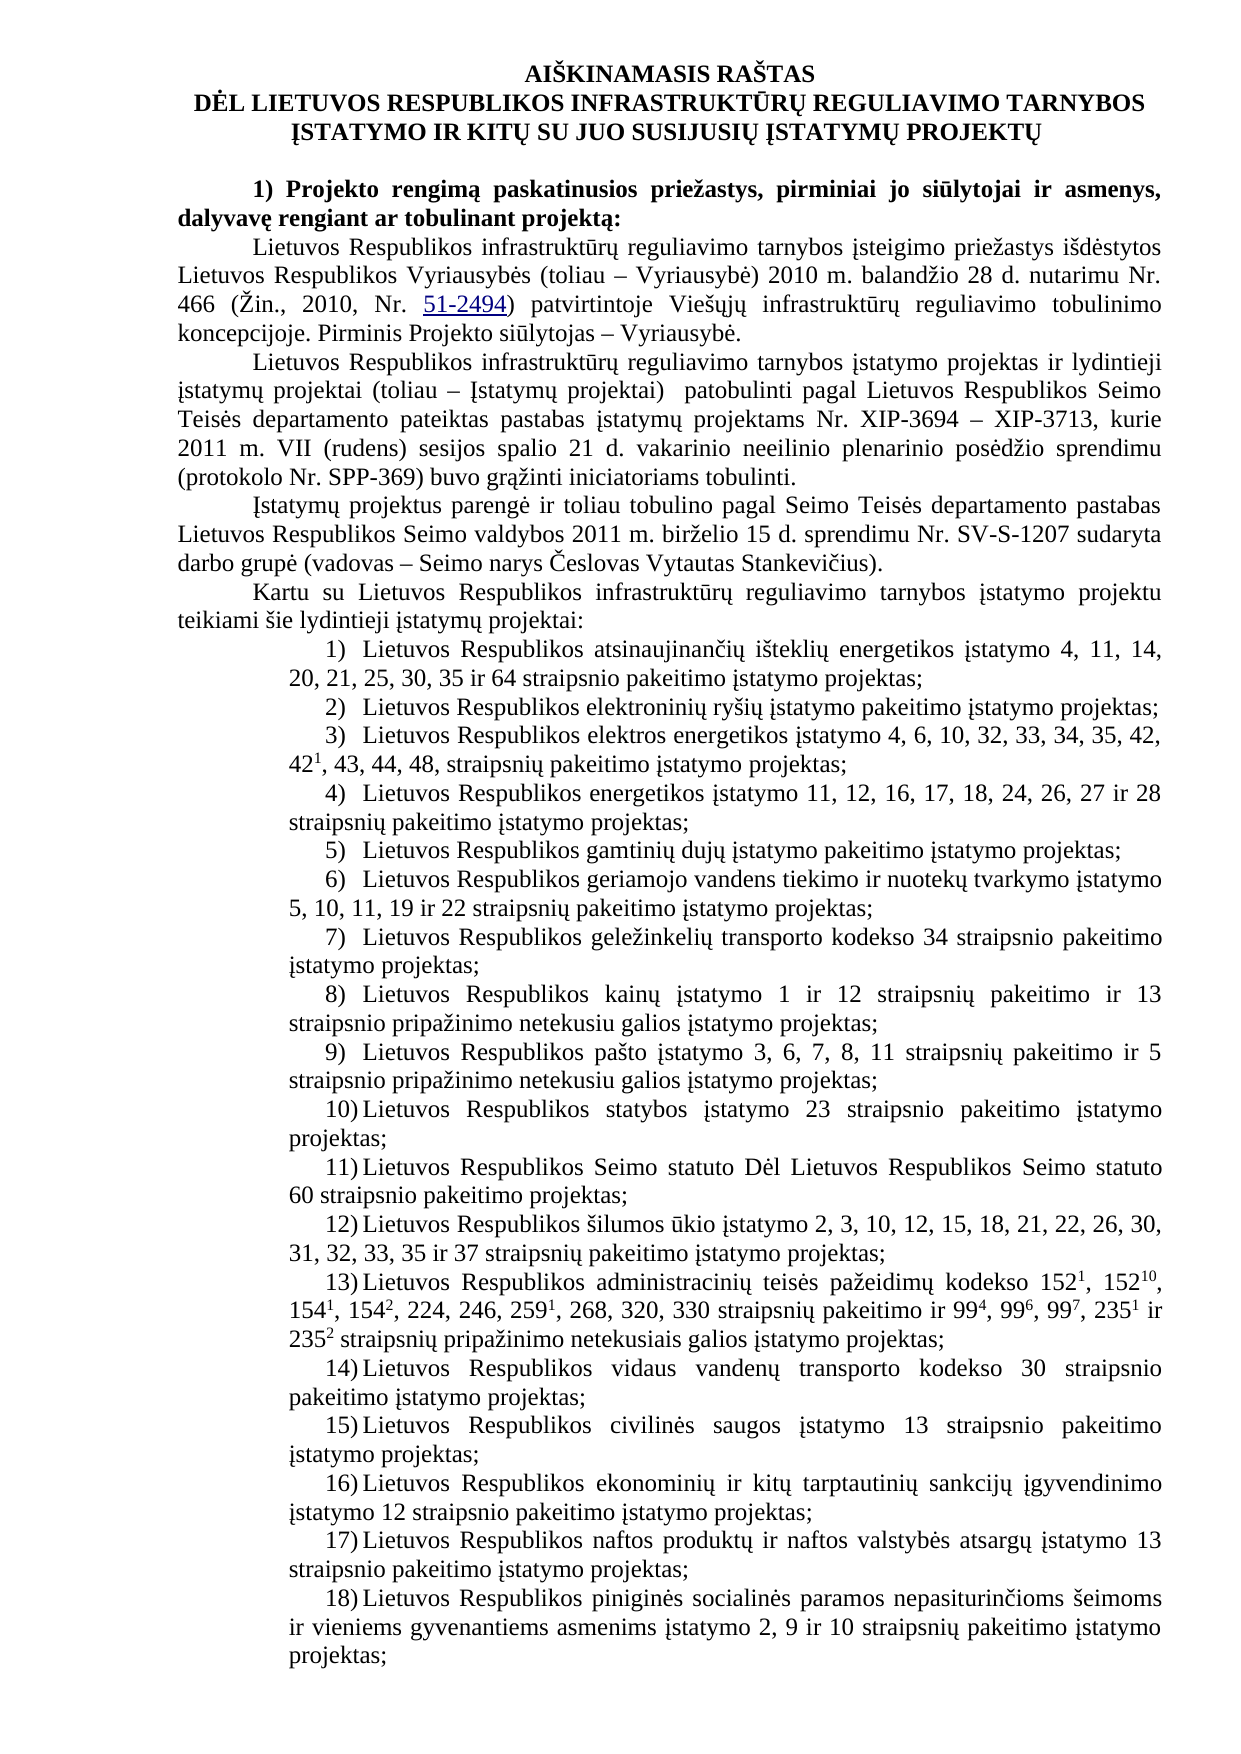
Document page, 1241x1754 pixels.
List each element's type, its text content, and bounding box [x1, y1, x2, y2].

list Lietuvos Respublikos piniginės socialinės paramos nepasiturinčioms šeimoms ir vieniems gyvenantiems asmenims įstatymo 2, 9 ir 10 straipsnių pakeitimo įstatymo projektas; [251, 1583, 1162, 1669]
list Lietuvos Respublikos ekonominių ir kitų tarptautinių sankcijų įgyvendinimo įstatymo 12 straipsnio pakeitimo įstatymo projektas; [251, 1468, 1162, 1525]
list Lietuvos Respublikos elektroninių ryšių įstatymo pakeitimo įstatymo projektas; [251, 692, 1162, 720]
list Lietuvos Respublikos gamtinių dujų įstatymo pakeitimo įstatymo projektas; [251, 835, 1162, 864]
text 1) Projekto rengimą paskatinusios priežastys, pirminiai jo siūlytojai ir asmenys, dalyvavę rengiant ar tobulinant projektą: [177, 174, 1162, 232]
list Lietuvos Respublikos geležinkelių transporto kodekso 34 straipsnio pakeitimo įstatymo projektas; [251, 922, 1162, 979]
text Kartu su Lietuvos Respublikos infrastruktūrų reguliavimo tarnybos įstatymo projektu teikiami šie lydintieji įstatymų projektai: [177, 577, 1162, 634]
text Įstatymų projektus parengė ir toliau tobulino pagal Seimo Teisės departamento pastabas Lietuvos Respublikos Seimo valdybos 2011 m. birželio 15 d. sprendimu Nr. SV-S-1207 sudaryta darbo grupė (vadovas – Seimo narys Česlovas Vytautas Stankevičius). [177, 490, 1162, 577]
list Lietuvos Respublikos administracinių teisės pažeidimų kodekso 1521, 15210, 1541, 1542, 224, 246, 2591, 268, 320, 330 straipsnių pakeitimo ir 994, 996, 997, 2351 ir 2352 straipsnių pripažinimo netekusiais galios įstatymo projektas; [251, 1267, 1162, 1353]
list Lietuvos Respublikos šilumos ūkio įstatymo 2, 3, 10, 12, 15, 18, 21, 22, 26, 30, 31, 32, 33, 35 ir 37 straipsnių pakeitimo įstatymo projektas; [251, 1209, 1162, 1267]
text Lietuvos Respublikos infrastruktūrų reguliavimo tarnybos įstatymo projektas ir lydintieji įstatymų projektai (toliau – Įstatymų projektai) patobulinti pagal Lietuvos Respublikos Seimo Teisės departamento pateiktas pastabas įstatymų projektams Nr. XIP-3694 – XIP-3713, kurie 2011 m. VII (rudens) sesijos spalio 21 d. vakarinio neeilinio plenarinio posėdžio sprendimu (protokolo Nr. SPP-369) buvo grąžinti iniciatoriams tobulinti. [177, 347, 1162, 490]
text Lietuvos Respublikos infrastruktūrų reguliavimo tarnybos įsteigimo priežastys išdėstytos Lietuvos Respublikos Vyriausybės (toliau – Vyriausybė) 2010 m. balandžio 28 d. nutarimu Nr. 466 (Žin., 2010, Nr. 51-2494) patvirtintoje Viešųjų infrastruktūrų reguliavimo tobulinimo koncepcijoje. Pirminis Projekto siūlytojas – Vyriausybė. [177, 232, 1162, 347]
list Lietuvos Respublikos geriamojo vandens tiekimo ir nuotekų tvarkymo įstatymo 5, 10, 11, 19 ir 22 straipsnių pakeitimo įstatymo projektas; [251, 864, 1162, 922]
list Lietuvos Respublikos statybos įstatymo 23 straipsnio pakeitimo įstatymo projektas; [251, 1094, 1162, 1152]
list Lietuvos Respublikos elektros energetikos įstatymo 4, 6, 10, 32, 33, 34, 35, 42, 421, 43, 44, 48, straipsnių pakeitimo įstatymo projektas; [251, 720, 1162, 778]
list Lietuvos Respublikos pašto įstatymo 3, 6, 7, 8, 11 straipsnių pakeitimo ir 5 straipsnio pripažinimo netekusiu galios įstatymo projektas; [251, 1037, 1162, 1094]
text AIŠKINAMASIS RAŠTAS [177, 59, 1162, 88]
list Lietuvos Respublikos civilinės saugos įstatymo 13 straipsnio pakeitimo įstatymo projektas; [251, 1410, 1162, 1468]
list Lietuvos Respublikos vidaus vandenų transporto kodekso 30 straipsnio pakeitimo įstatymo projektas; [251, 1353, 1162, 1410]
text DĖL LIETUVOS RESPUBLIKOS INFRASTRUKTŪRŲ REGULIAVIMO TARNYBOS ĮSTATYMO IR KITŲ SU JUO SUSIJUSIŲ ĮSTATYMŲ PROJEKTŲ [177, 88, 1162, 145]
list Lietuvos Respublikos naftos produktų ir naftos valstybės atsargų įstatymo 13 straipsnio pakeitimo įstatymo projektas; [251, 1525, 1162, 1583]
list Lietuvos Respublikos atsinaujinančių išteklių energetikos įstatymo 4, 11, 14, 20, 21, 25, 30, 35 ir 64 straipsnio pakeitimo įstatymo projektas; [251, 634, 1162, 692]
list Lietuvos Respublikos energetikos įstatymo 11, 12, 16, 17, 18, 24, 26, 27 ir 28 straipsnių pakeitimo įstatymo projektas; [251, 778, 1162, 835]
list Lietuvos Respublikos Seimo statuto Dėl Lietuvos Respublikos Seimo statuto 60 straipsnio pakeitimo projektas; [251, 1152, 1162, 1209]
list Lietuvos Respublikos kainų įstatymo 1 ir 12 straipsnių pakeitimo ir 13 straipsnio pripažinimo netekusiu galios įstatymo projektas; [251, 979, 1162, 1037]
